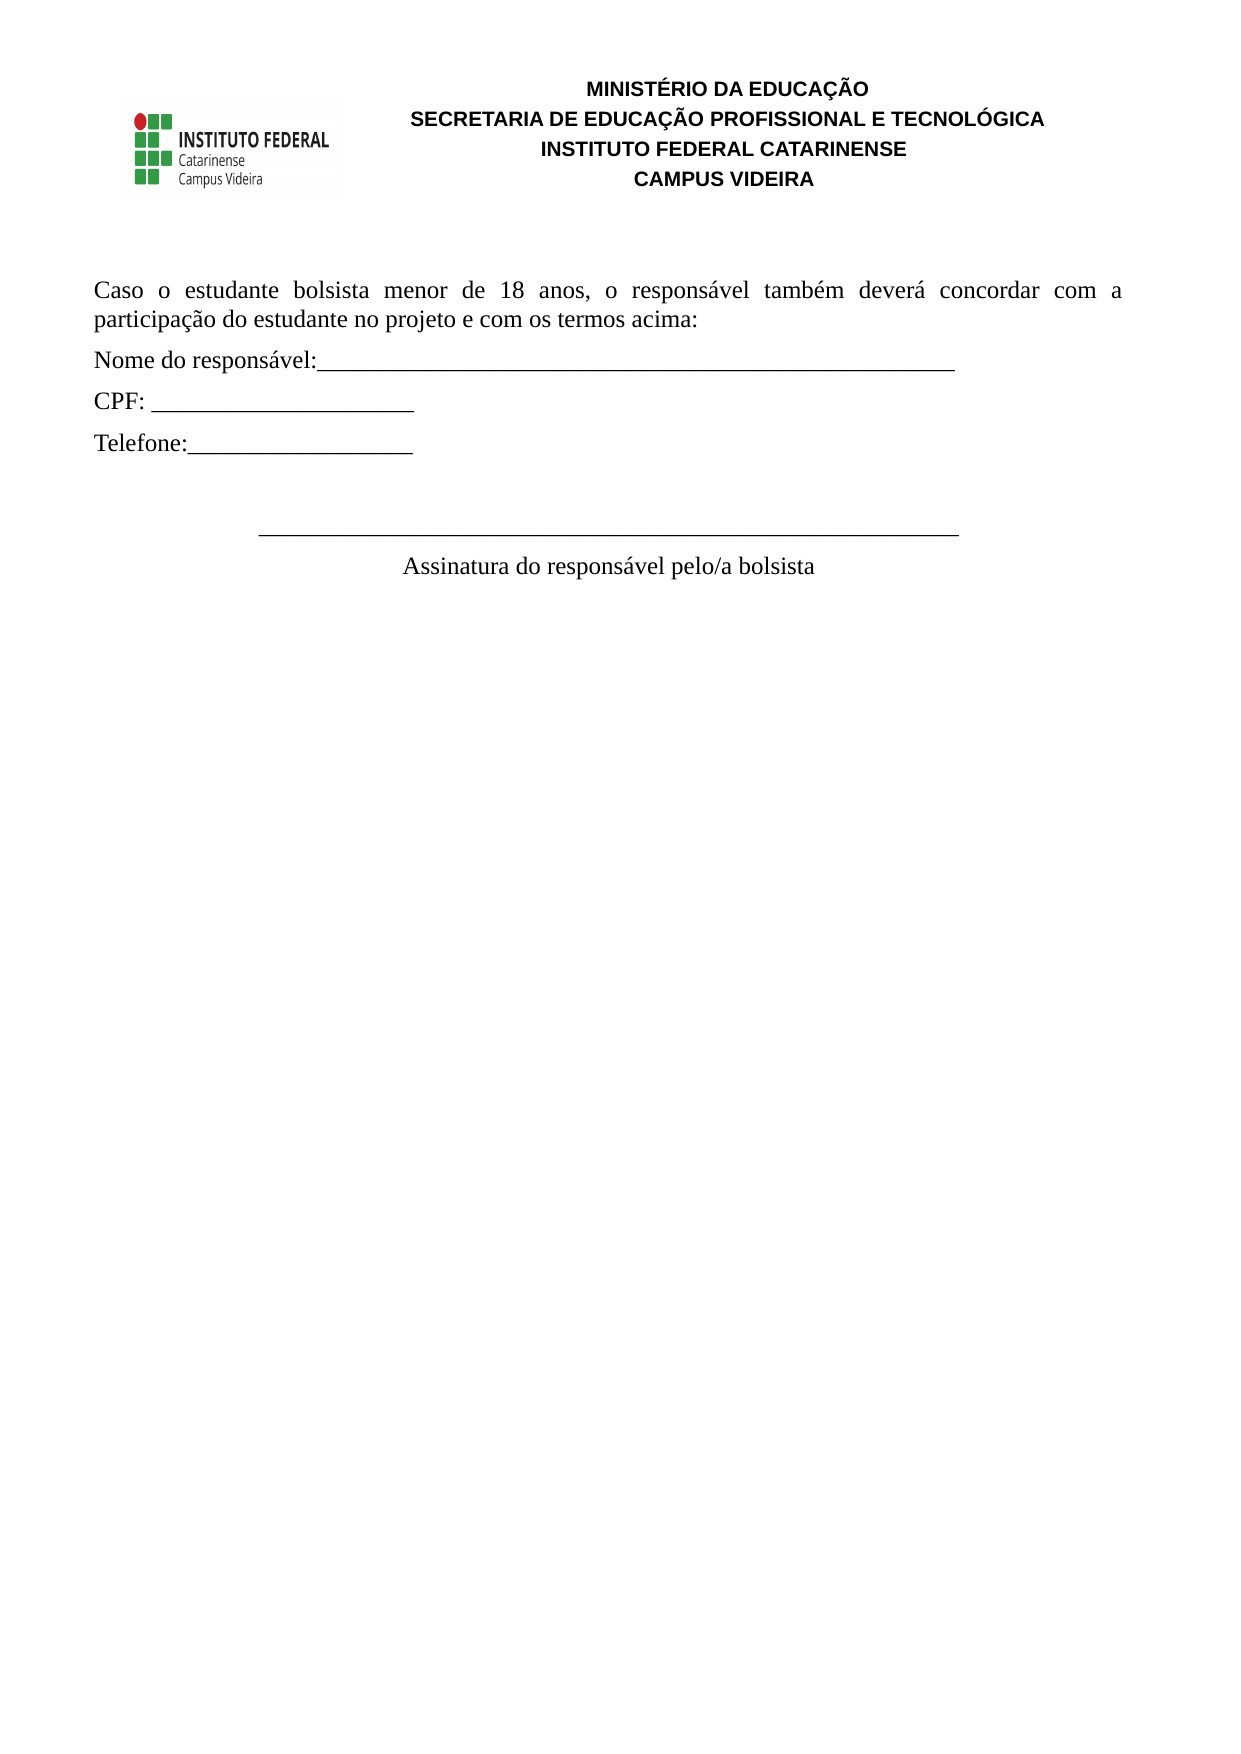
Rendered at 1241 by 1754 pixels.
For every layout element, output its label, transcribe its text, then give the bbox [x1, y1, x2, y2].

text CPF: _____________________ [94, 386, 1123, 415]
text Assinatura do responsável pelo/a bolsista [94, 551, 1123, 580]
text Nome do responsável:___________________________________________________ [94, 345, 1123, 374]
text Caso o estudante bolsista menor de 18 anos, o responsável também deverá concordar com a participação do estudante no projeto e com os termos acima: [94, 275, 1123, 333]
text ________________________________________________________ [94, 510, 1123, 539]
text Telefone:__________________ [94, 428, 1123, 456]
picture [122, 97, 341, 199]
